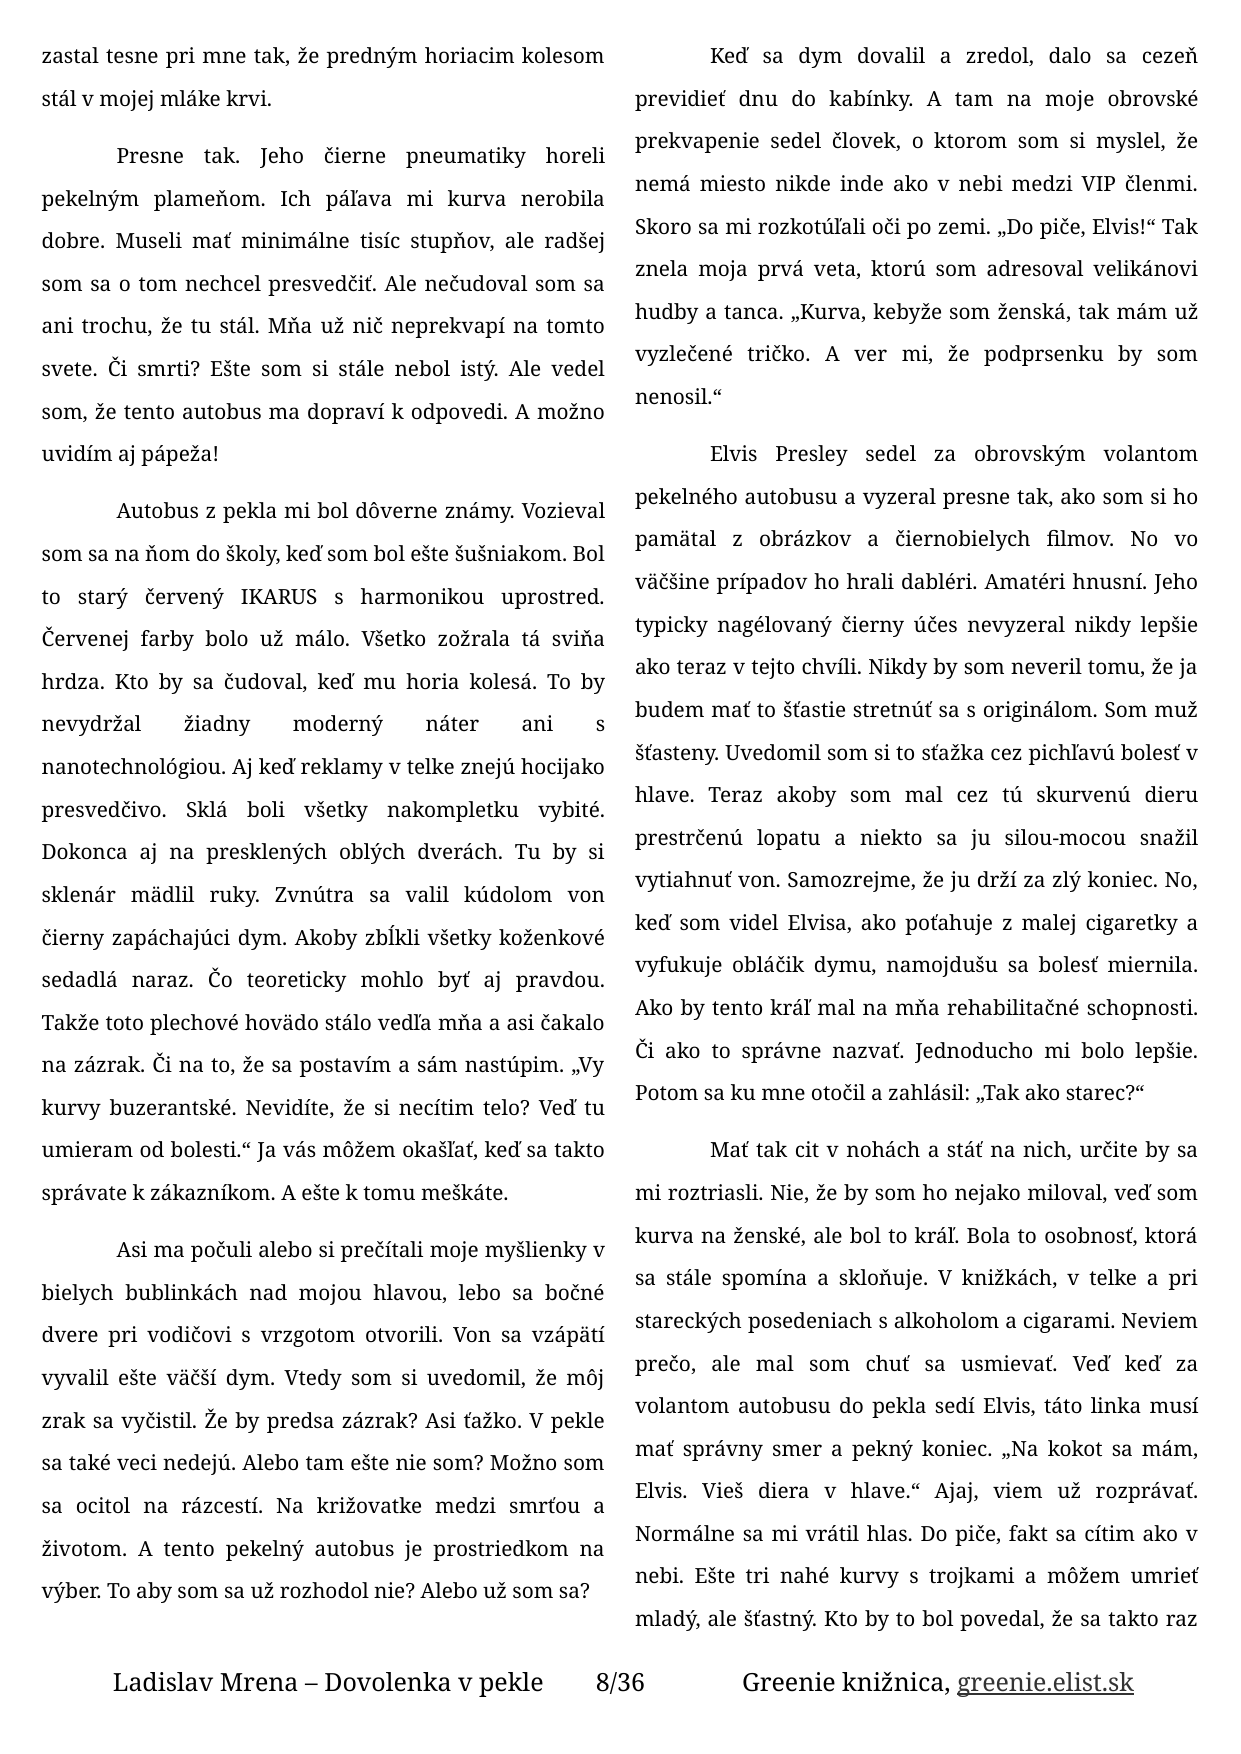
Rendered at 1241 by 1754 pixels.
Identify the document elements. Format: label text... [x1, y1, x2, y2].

text zastal tesne pri mne tak, že predným horiacim kolesom stál v mojej mláke krvi. [41, 41, 605, 112]
text Mať tak cit v nohách a stáť na nich, určite by sa mi roztriasli. Nie, že by som ho nejako miloval, veď som kurva na ženské, ale bol to kráľ. Bola to osobnosť, ktorá sa stále spomína a skloňuje. V knižkách, v telke a pri stareckých posedeniach s alkoholom a cigarami. Neviem prečo, ale mal som chuť sa usmievať. Veď keď za volantom autobusu do pekla sedí Elvis, táto linka musí mať správny smer a pekný koniec. „Na kokot sa mám, Elvis. Vieš diera v hlave.“ Ajaj, viem už rozprávať. Normálne sa mi vrátil hlas. Do piče, fakt sa cítim ako v nebi. Ešte tri nahé kurvy s trojkami a môžem umrieť mladý, ale šťastný. Kto by to bol povedal, že sa takto raz [635, 1136, 1199, 1633]
text Elvis Presley sedel za obrovským volantom pekelného autobusu a vyzeral presne tak, ako som si ho pamätal z obrázkov a čiernobielych filmov. No vo väčšine prípadov ho hrali dabléri. Amatéri hnusní. Jeho typicky nagélovaný čierny účes nevyzeral nikdy lepšie ako teraz v tejto chvíli. Nikdy by som neveril tomu, že ja budem mať to šťastie stretnúť sa s originálom. Som muž šťasteny. Uvedomil som si to sťažka cez pichľavú bolesť v hlave. Teraz akoby som mal cez tú skurvenú dieru prestrčenú lopatu a niekto sa ju silou-mocou snažil vytiahnuť von. Samozrejme, že ju drží za zlý koniec. No, keď som videl Elvisa, ako poťahuje z malej cigaretky a vyfukuje obláčik dymu, namojdušu sa bolesť miernila. Ako by tento kráľ mal na mňa rehabilitačné schopnosti. Či ako to správne nazvať. Jednoducho mi bolo lepšie. Potom sa ku mne otočil a zahlásil: „Tak ako starec?“ [635, 439, 1199, 1107]
text Asi ma počuli alebo si prečítali moje myšlienky v bielych bublinkách nad mojou hlavou, lebo sa bočné dvere pri vodičovi s vrzgotom otvorili. Von sa vzápätí vyvalil ešte väčší dym. Vtedy som si uvedomil, že môj zrak sa vyčistil. Že by predsa zázrak? Asi ťažko. V pekle sa také veci nedejú. Alebo tam ešte nie som? Možno som sa ocitol na rázcestí. Na križovatke medzi smrťou a životom. A tento pekelný autobus je prostriedkom na výber. To aby som sa už rozhodol nie? Alebo už som sa? [41, 1235, 605, 1605]
text Presne tak. Jeho čierne pneumatiky horeli pekelným plameňom. Ich páľava mi kurva nerobila dobre. Museli mať minimálne tisíc stupňov, ale radšej som sa o tom nechcel presvedčiť. Ale nečudoval som sa ani trochu, že tu stál. Mňa už nič neprekvapí na tomto svete. Či smrti? Ešte som si stále nebol istý. Ale vedel som, že tento autobus ma dopraví k odpovedi. A možno uvidím aj pápeža! [41, 141, 605, 468]
text Keď sa dym dovalil a zredol, dalo sa cezeň previdieť dnu do kabínky. A tam na moje obrovské prekvapenie sedel človek, o ktorom som si myslel, že nemá miesto nikde inde ako v nebi medzi VIP členmi. Skoro sa mi rozkotúľali oči po zemi. „Do piče, Elvis!“ Tak znela moja prvá veta, ktorú som adresoval velikánovi hudby a tanca. „Kurva, kebyže som ženská, tak mám už vyzlečené tričko. A ver mi, že podprsenku by som nenosil.“ [635, 41, 1199, 411]
text Autobus z pekla mi bol dôverne známy. Vozieval som sa na ňom do školy, keď som bol ešte šušniakom. Bol to starý červený IKARUS s harmonikou uprostred. Červenej farby bolo už málo. Všetko zožrala tá sviňa hrdza. Kto by sa čudoval, keď mu horia kolesá. To by nevydržal žiadny moderný náter ani s nanotechnológiou. Aj keď reklamy v telke znejú hocijako presvedčivo. Sklá boli všetky nakompletku vybité. Dokonca aj na presklených oblých dverách. Tu by si sklenár mädlil ruky. Zvnútra sa valil kúdolom von čierny zapáchajúci dym. Akoby zbĺkli všetky koženkové sedadlá naraz. Čo teoreticky mohlo byť aj pravdou. Takže toto plechové hovädo stálo vedľa mňa a asi čakalo na zázrak. Či na to, že sa postavím a sám nastúpim. „Vy kurvy buzerantské. Nevidíte, že si necítim telo? Veď tu umieram od bolesti.“ Ja vás môžem okašľať, keď sa takto správate k zákazníkom. A ešte k tomu meškáte. [41, 497, 605, 1207]
